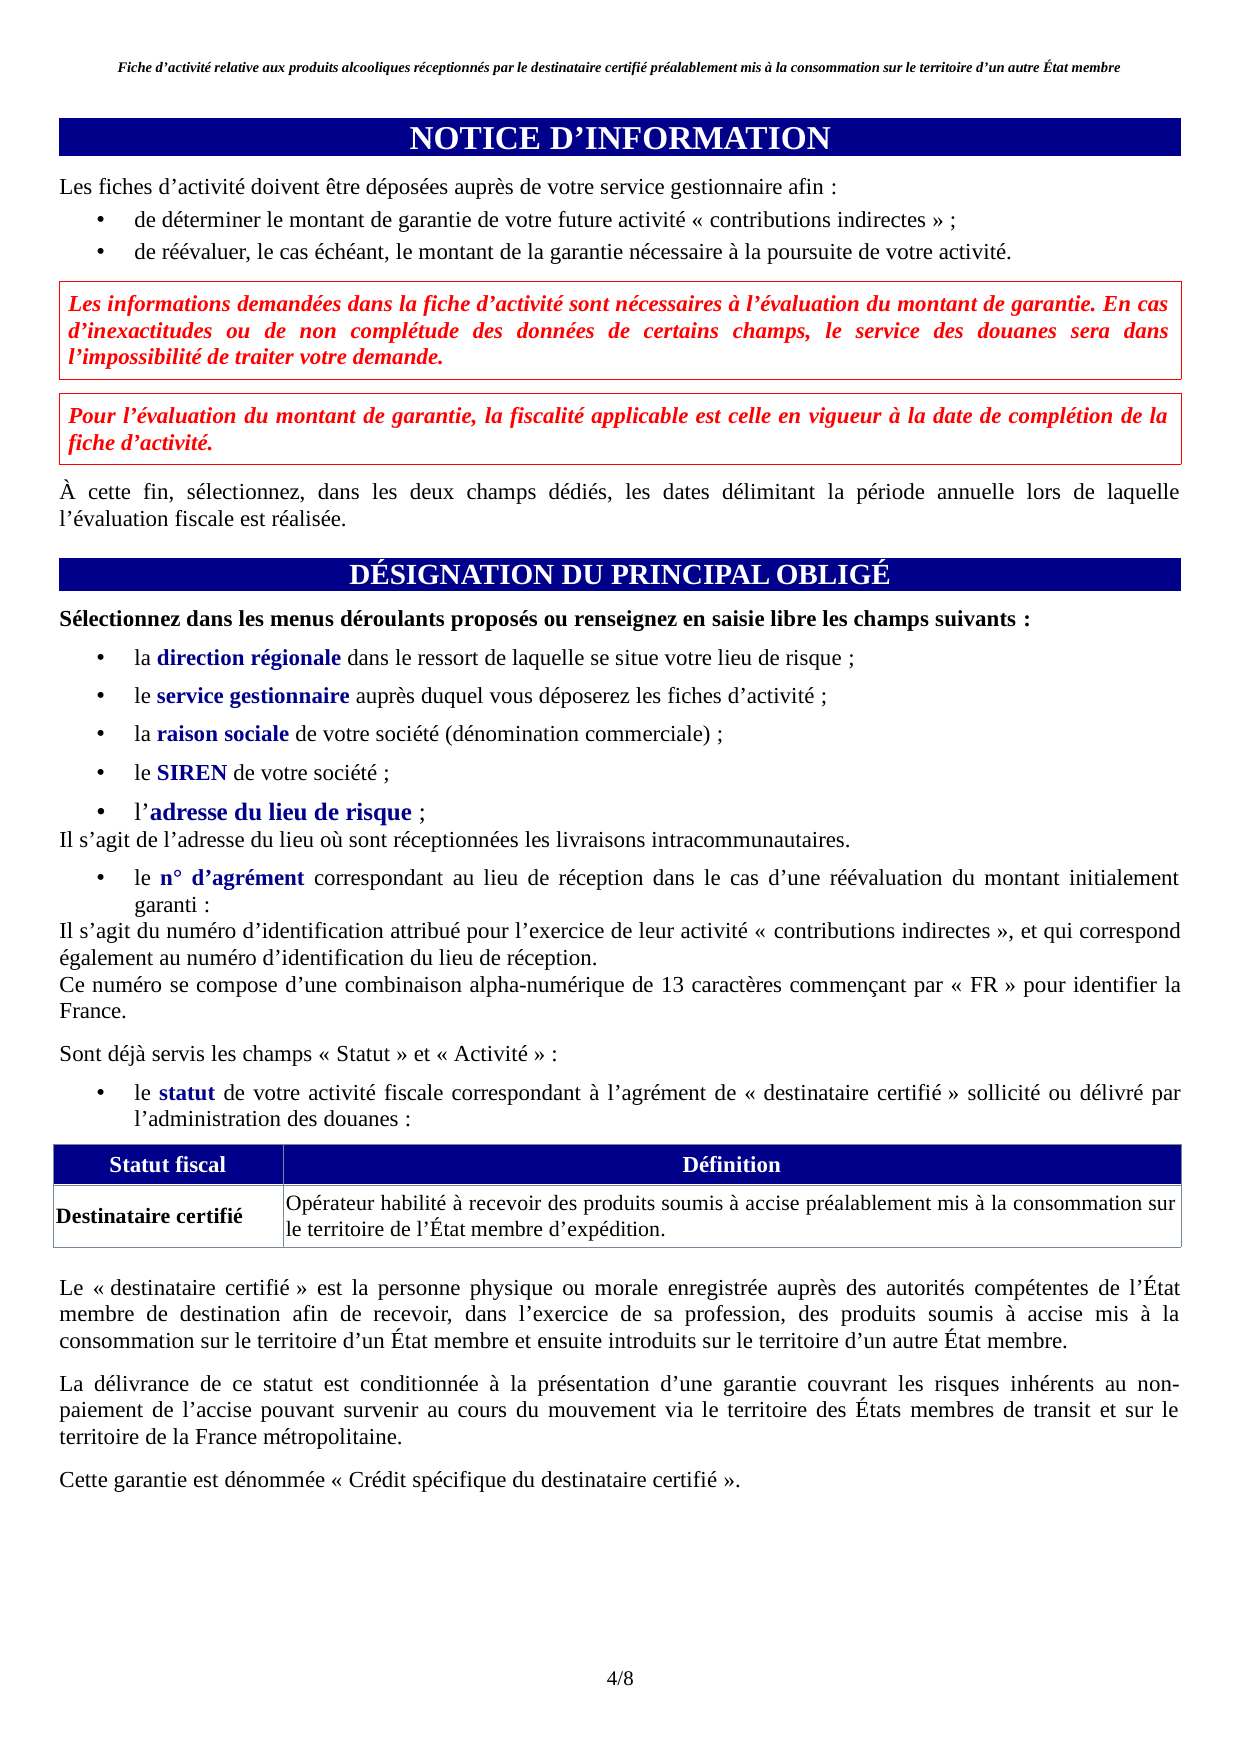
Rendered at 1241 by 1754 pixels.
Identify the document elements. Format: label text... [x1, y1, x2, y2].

text Ce numéro se compose d’une combinaison alpha-numérique de 13 caractères commençant par « FR » pour identifier la France. [59, 971, 1181, 1024]
text Les informations demandées dans la fiche d’activité sont nécessaires à l’évaluation du montant de garantie. En cas d’inexactitudes ou de non complétude des données de certains champs, le service des douanes sera dans l’impossibilité de traiter votre demande. [60, 282, 1181, 379]
table_cell Opérateur habilité à recevoir des produits soumis à accise préalablement mis à la consommation sur le territoire de l’État membre d’expédition. [284, 1186, 1181, 1247]
list le service gestionnaire auprès duquel vous déposerez les fiches d’activité ; [97, 682, 1181, 708]
text DÉSIGNATION DU PRINCIPAL OBLIGÉ [59, 558, 1181, 591]
list le SIREN de votre société ; [97, 758, 1181, 785]
table_cell Destinataire certifié [54, 1186, 283, 1247]
list la raison sociale de votre société (dénomination commerciale) ; [97, 720, 1181, 747]
text Le « destinataire certifié » est la personne physique ou morale enregistrée auprès des autorités compétentes de l’État membre de destination afin de recevoir, dans l’exercice de sa profession, des produits soumis à accise mis à la consommation sur le territoire d’un État membre et ensuite introduits sur le territoire d’un autre État membre. [59, 1273, 1181, 1353]
table_header Statut fiscal [54, 1145, 283, 1184]
text À cette fin, sélectionnez, dans les deux champs dédiés, les dates délimitant la période annuelle lors de laquelle l’évaluation fiscale est réalisée. [59, 478, 1181, 531]
table_header Définition [284, 1145, 1181, 1184]
text Cette garantie est dénommée « Crédit spécifique du destinataire certifié ». [59, 1466, 1181, 1492]
text Les fiches d’activité doivent être déposées auprès de votre service gestionnaire afin : [59, 173, 1181, 199]
list de déterminer le montant de garantie de votre future activité « contributions indirectes » ; [97, 206, 1181, 232]
text Il s’agit du numéro d’identification attribué pour l’exercice de leur activité « contributions indirectes », et qui correspond également au numéro d’identification du lieu de réception. [59, 917, 1181, 971]
text Sélectionnez dans les menus déroulants proposés ou renseignez en saisie libre les champs suivants : [59, 605, 1181, 632]
text Pour l’évaluation du montant de garantie, la fiscalité applicable est celle en vigueur à la date de complétion de la fiche d’activité. [60, 394, 1181, 464]
list la direction régionale dans le ressort de laquelle se situe votre lieu de risque ; [97, 643, 1181, 670]
list le statut de votre activité fiscale correspondant à l’agrément de « destinataire certifié » sollicité ou délivré par l’administration des douanes : [97, 1078, 1181, 1132]
list le n° d’agrément correspondant au lieu de réception dans le cas d’une réévaluation du montant initialement garanti : [97, 864, 1181, 917]
text La délivrance de ce statut est conditionnée à la présentation d’une garantie couvrant les risques inhérents au non-paiement de l’accise pouvant survenir au cours du mouvement via le territoire des États membres de transit et sur le territoire de la France métropolitaine. [59, 1369, 1181, 1449]
text NOTICE D’INFORMATION [59, 118, 1181, 156]
text Sont déjà servis les champs « Statut » et « Activité » : [59, 1040, 1181, 1067]
list l’adresse du lieu de risque ; [97, 797, 1181, 826]
text Il s’agit de l’adresse du lieu où sont réceptionnées les livraisons intracommunautaires. [59, 826, 1181, 852]
list de réévaluer, le cas échéant, le montant de la garantie nécessaire à la poursuite de votre activité. [97, 238, 1181, 264]
